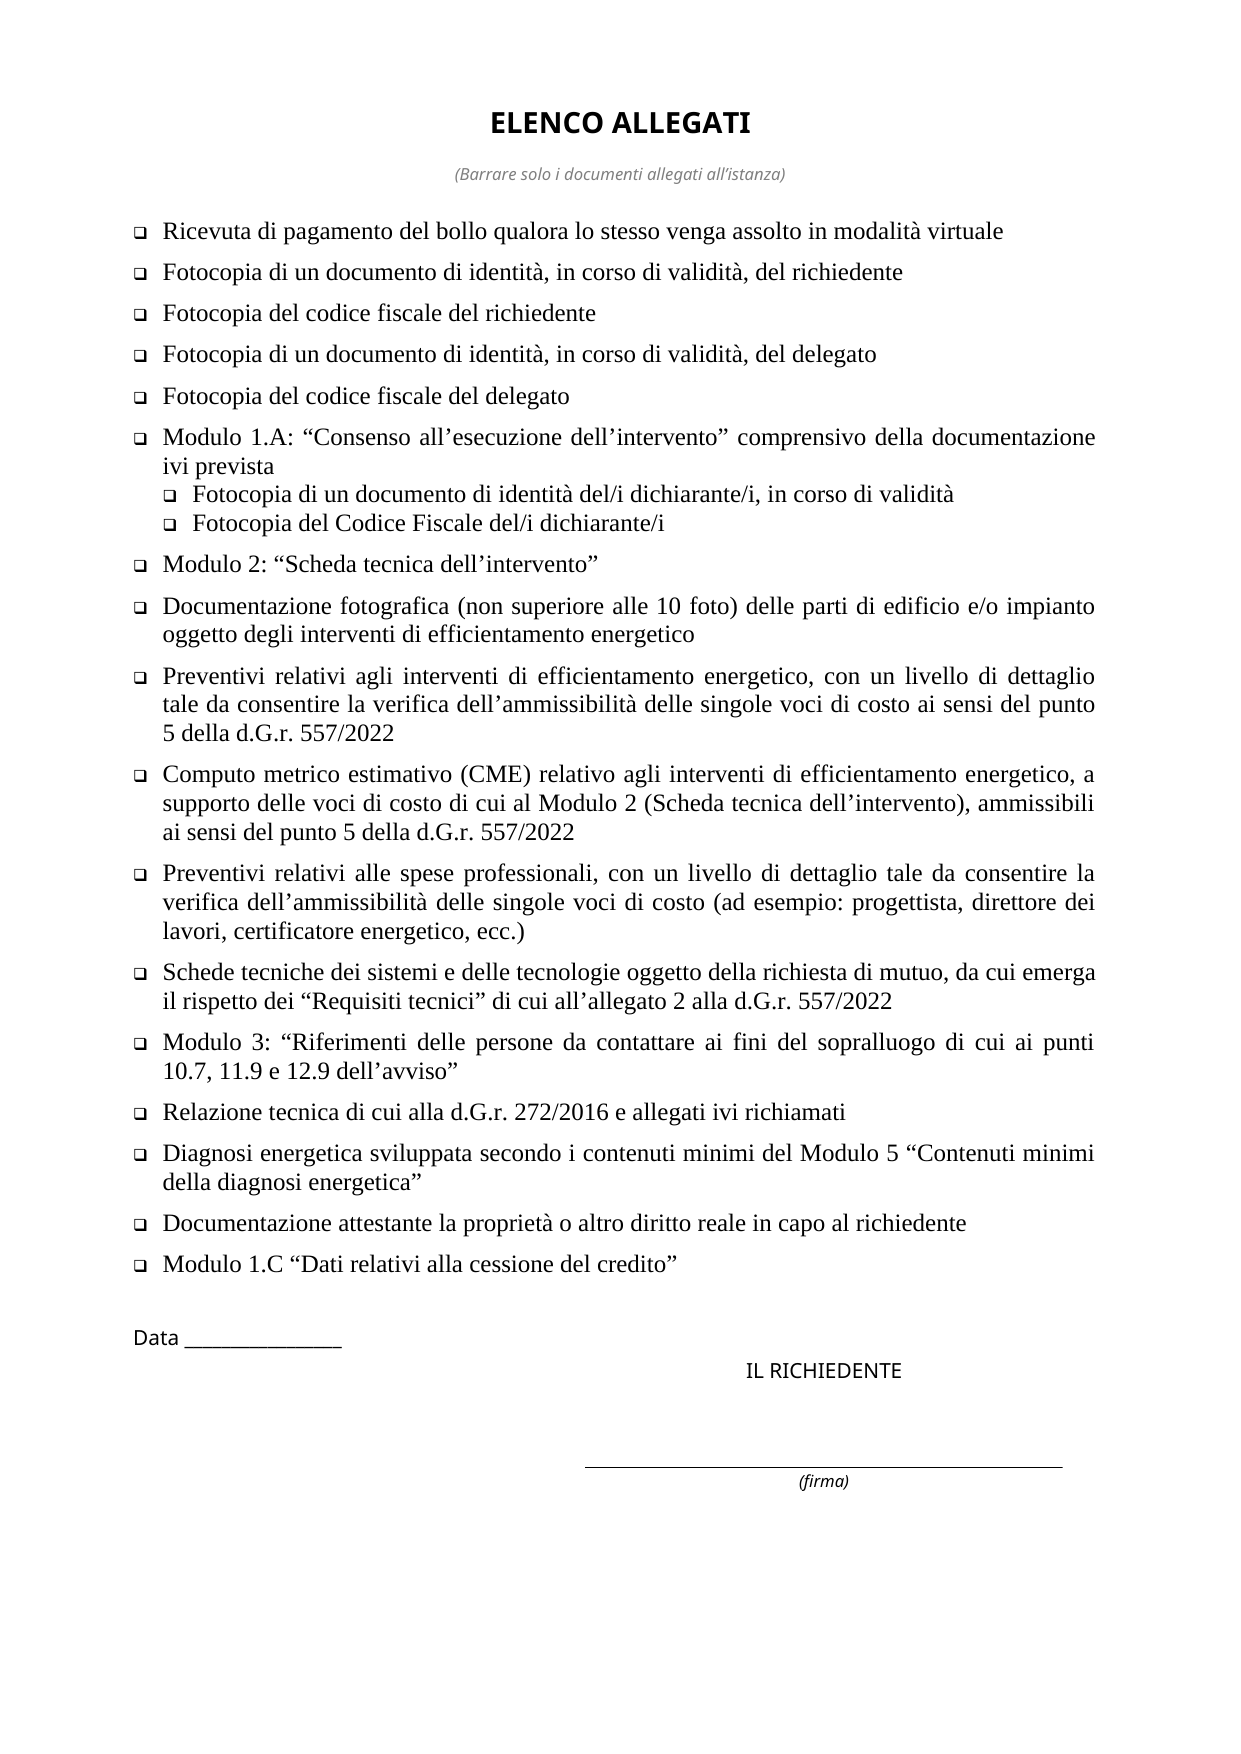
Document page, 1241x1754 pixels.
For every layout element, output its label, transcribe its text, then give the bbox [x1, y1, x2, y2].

table_header [107, 1514, 574, 1542]
table_cell Fotocopia di un documento di identità, in corso di validità, del delegato [107, 340, 1108, 381]
table_cell Fotocopia di un documento di identità, in corso di validità, del richiedente [107, 257, 1108, 298]
table_cell Modulo 3: “Riferimenti delle persone da contattare ai fini del sopralluogo di cui ai punti 10.7, 11.9 e 12.9 dell’avviso” [107, 1027, 1108, 1097]
table_header [107, 1356, 574, 1493]
table_cell Preventivi relativi agli interventi di efficientamento energetico, con un livello di dettaglio tale da consentire la verifica dell’ammissibilità delle singole voci di costo ai sensi del punto 5 della d.G.r. 557/2022 [107, 661, 1108, 759]
table_cell Fotocopia del codice fiscale del delegato [107, 381, 1108, 422]
table_cell Computo metrico estimativo (CME) relativo agli interventi di efficientamento energetico, a supporto delle voci di costo di cui al Modulo 2 (Scheda tecnica dell’intervento), ammissibili ai sensi del punto 5 della d.G.r. 557/2022 [107, 760, 1108, 858]
table_header [574, 1514, 1074, 1542]
table_cell Fotocopia del codice fiscale del richiedente [107, 298, 1108, 339]
table_cell Diagnosi energetica sviluppata secondo i contenuti minimi del Modulo 5 “Contenuti minimi della diagnosi energetica” [107, 1138, 1108, 1208]
table_cell Modulo 2: “Scheda tecnica dell’intervento” [107, 550, 1108, 591]
text Data _________________ [133, 1323, 1122, 1352]
table_cell Documentazione fotografica (non superiore alle 10 foto) delle parti di edificio e/o impianto oggetto degli interventi di efficientamento energetico [107, 591, 1108, 661]
table_cell Relazione tecnica di cui alla d.G.r. 272/2016 e allegati ivi richiamati [107, 1097, 1108, 1138]
table_header IL RICHIEDENTE (firma) [574, 1356, 1074, 1493]
table_cell Documentazione attestante la proprietà o altro diritto reale in capo al richiedente [107, 1208, 1108, 1249]
table_cell Schede tecniche dei sistemi e delle tecnologie oggetto della richiesta di mutuo, da cui emerga il rispetto dei “Requisiti tecnici” di cui all’allegato 2 alla d.G.r. 557/2022 [107, 957, 1108, 1027]
text (Barrare solo i documenti allegati all’istanza) [118, 162, 1122, 185]
table_header Ricevuta di pagamento del bollo qualora lo stesso venga assolto in modalità virtuale [107, 216, 1108, 257]
table_cell Modulo 1.C “Dati relativi alla cessione del credito” [107, 1250, 1108, 1291]
text ELENCO ALLEGATI [118, 103, 1122, 142]
table_cell Modulo 1.A: “Consenso all’esecuzione dell’intervento” comprensivo della documentazione ivi prevista Fotocopia di un documento di identità del/i dichiarante/i, in corso di validità Fotocopia del Codice Fiscale del/i dichiarante/i [107, 422, 1108, 549]
table_cell Preventivi relativi alle spese professionali, con un livello di dettaglio tale da consentire la verifica dell’ammissibilità delle singole voci di costo (ad esempio: progettista, direttore dei lavori, certificatore energetico, ecc.) [107, 858, 1108, 957]
